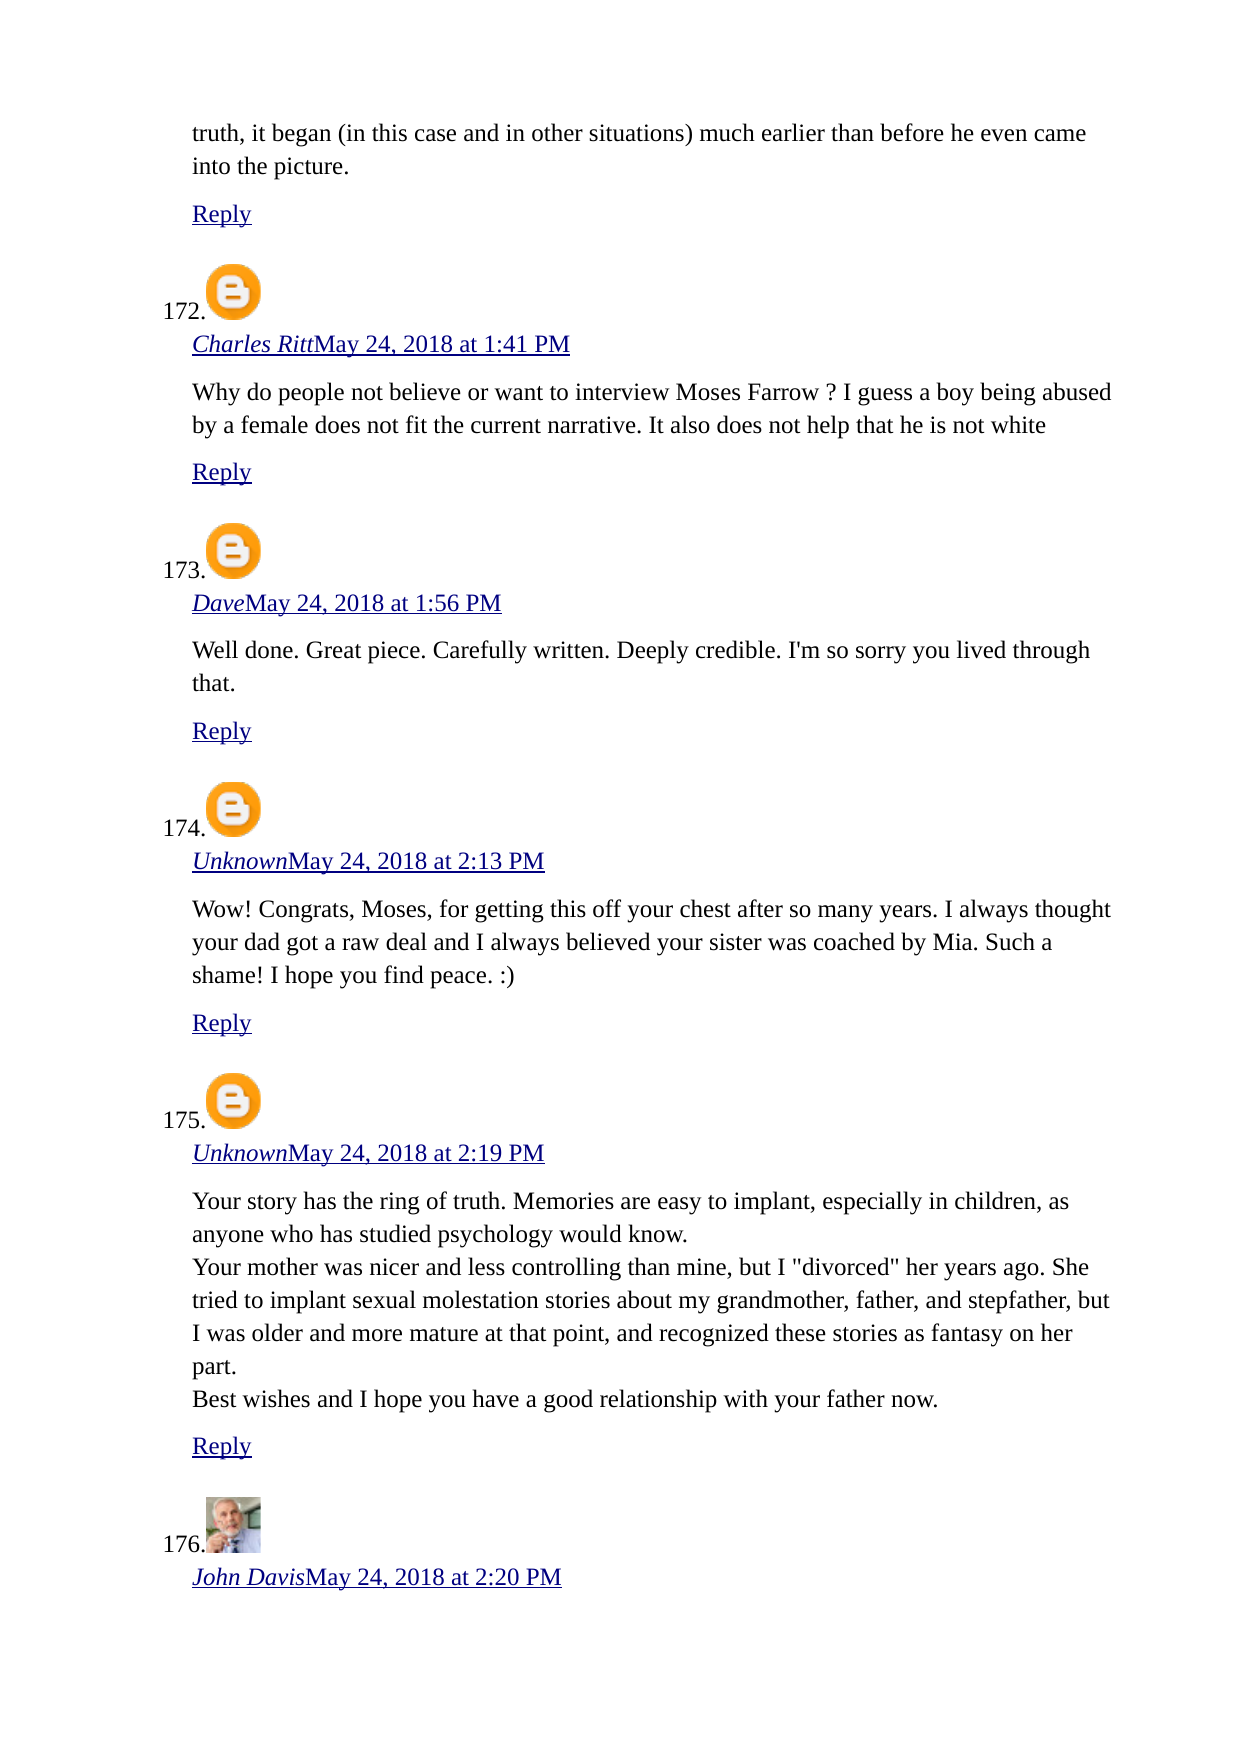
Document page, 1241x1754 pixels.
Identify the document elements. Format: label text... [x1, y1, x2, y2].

list UnknownMay 24, 2018 at 2:19 PM [162, 1138, 1122, 1167]
list Wow! Congrats, Moses, for getting this off your chest after so many years. I always thought your dad got a raw deal and I always believed your sister was coached by Mia. Such a shame! I hope you find peace. :) [162, 894, 1122, 989]
list Charles RittMay 24, 2018 at 1:41 PM [162, 329, 1122, 358]
list Reply [162, 716, 1122, 745]
list Reply [162, 199, 1122, 227]
list UnknownMay 24, 2018 at 2:13 PM [162, 846, 1122, 875]
picture [206, 264, 261, 320]
list Your story has the ring of truth. Memories are easy to implant, especially in children, as anyone who has studied psychology would know. Your mother was nicer and less controlling than mine, but I "divorced" her years ago. She tried to implant sexual molestation stories about my grandmother, father, and stepfather, but I was older and more mature at that point, and recognized these stories as fantasy on her part. Best wishes and I hope you have a good relationship with your father now. [162, 1186, 1122, 1413]
list Why do people not believe or want to interview Moses Farrow ? I guess a boy being abused by a female does not fit the current narrative. It also does not help that he is not white [162, 377, 1122, 438]
picture [206, 1073, 261, 1129]
picture [206, 523, 261, 579]
list Reply [162, 1008, 1122, 1036]
list Reply [162, 457, 1122, 486]
list DaveMay 24, 2018 at 1:56 PM [162, 588, 1122, 617]
list Reply [162, 1431, 1122, 1460]
list truth, it began (in this case and in other situations) much earlier than before he even came into the picture. [162, 118, 1122, 180]
picture [206, 782, 261, 837]
list John DavisMay 24, 2018 at 2:20 PM [162, 1562, 1122, 1591]
picture [206, 1497, 261, 1553]
list Well done. Great piece. Carefully written. Deeply credible. I'm so sorry you lived through that. [162, 635, 1122, 697]
